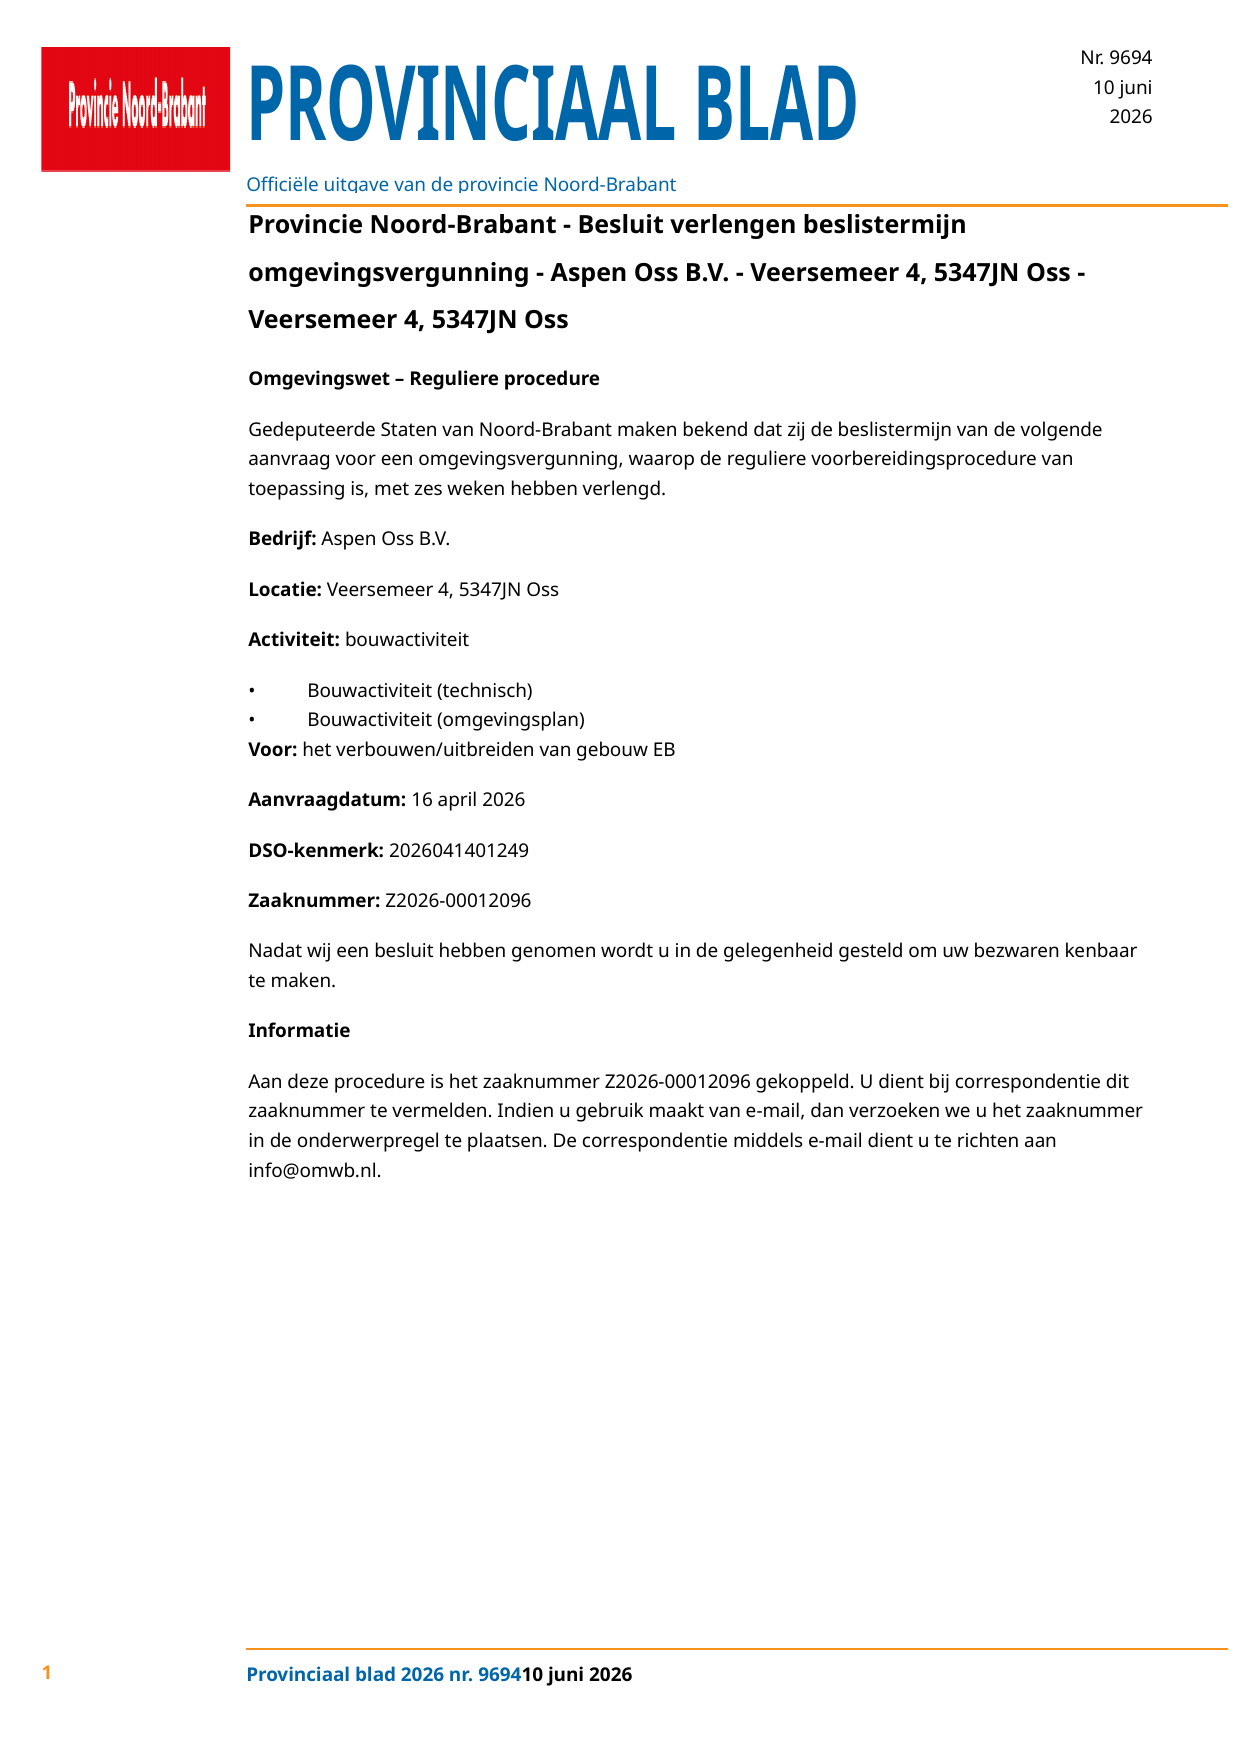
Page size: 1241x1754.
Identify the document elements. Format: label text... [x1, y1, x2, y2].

text Informatie [248, 1018, 1152, 1043]
text Nadat wij een besluit hebben genomen wordt u in de gelegenheid gesteld om uw bezwaren kenbaar te maken. [248, 938, 1152, 993]
text Locatie: Veersemeer 4, 5347JN Oss [248, 576, 1152, 602]
text Provincie Noord-Brabant - Besluit verlengen beslistermijn omgevingsvergunning - Aspen Oss B.V. - Veersemeer 4, 5347JN Oss - Veersemeer 4, 5347JN Oss [248, 207, 1152, 336]
text Aanvraagdatum: 16 april 2026 [248, 786, 1152, 812]
picture [41, 47, 231, 172]
list Bouwactiviteit (omgevingsplan) [248, 706, 1152, 732]
text Aan deze procedure is het zaaknummer Z2026-00012096 gekoppeld. U dient bij correspondentie dit zaaknummer te vermelden. Indien u gebruik maakt van e-mail, dan verzoeken we u het zaaknummer in de onderwerpregel te plaatsen. De correspondentie middels e-mail dient u te richten aan info@omwb.nl. [248, 1068, 1152, 1182]
text Gedeputeerde Staten van Noord-Brabant maken bekend dat zij de beslistermijn van de volgende aanvraag voor een omgevingsvergunning, waarop de reguliere voorbereidingsprocedure van toepassing is, met zes weken hebben verlengd. [248, 416, 1152, 501]
text DSO-kenmerk: 2026041401249 [248, 837, 1152, 862]
text Zaaknummer: Z2026-00012096 [248, 887, 1152, 913]
text Omgevingswet – Reguliere procedure [248, 366, 1152, 391]
text Voor: het verbouwen/uitbreiden van gebouw EB [248, 736, 1152, 762]
text Bedrijf: Aspen Oss B.V. [248, 526, 1152, 551]
text Activiteit: bouwactiviteit [248, 626, 1152, 652]
list Bouwactiviteit (technisch) [248, 677, 1152, 702]
